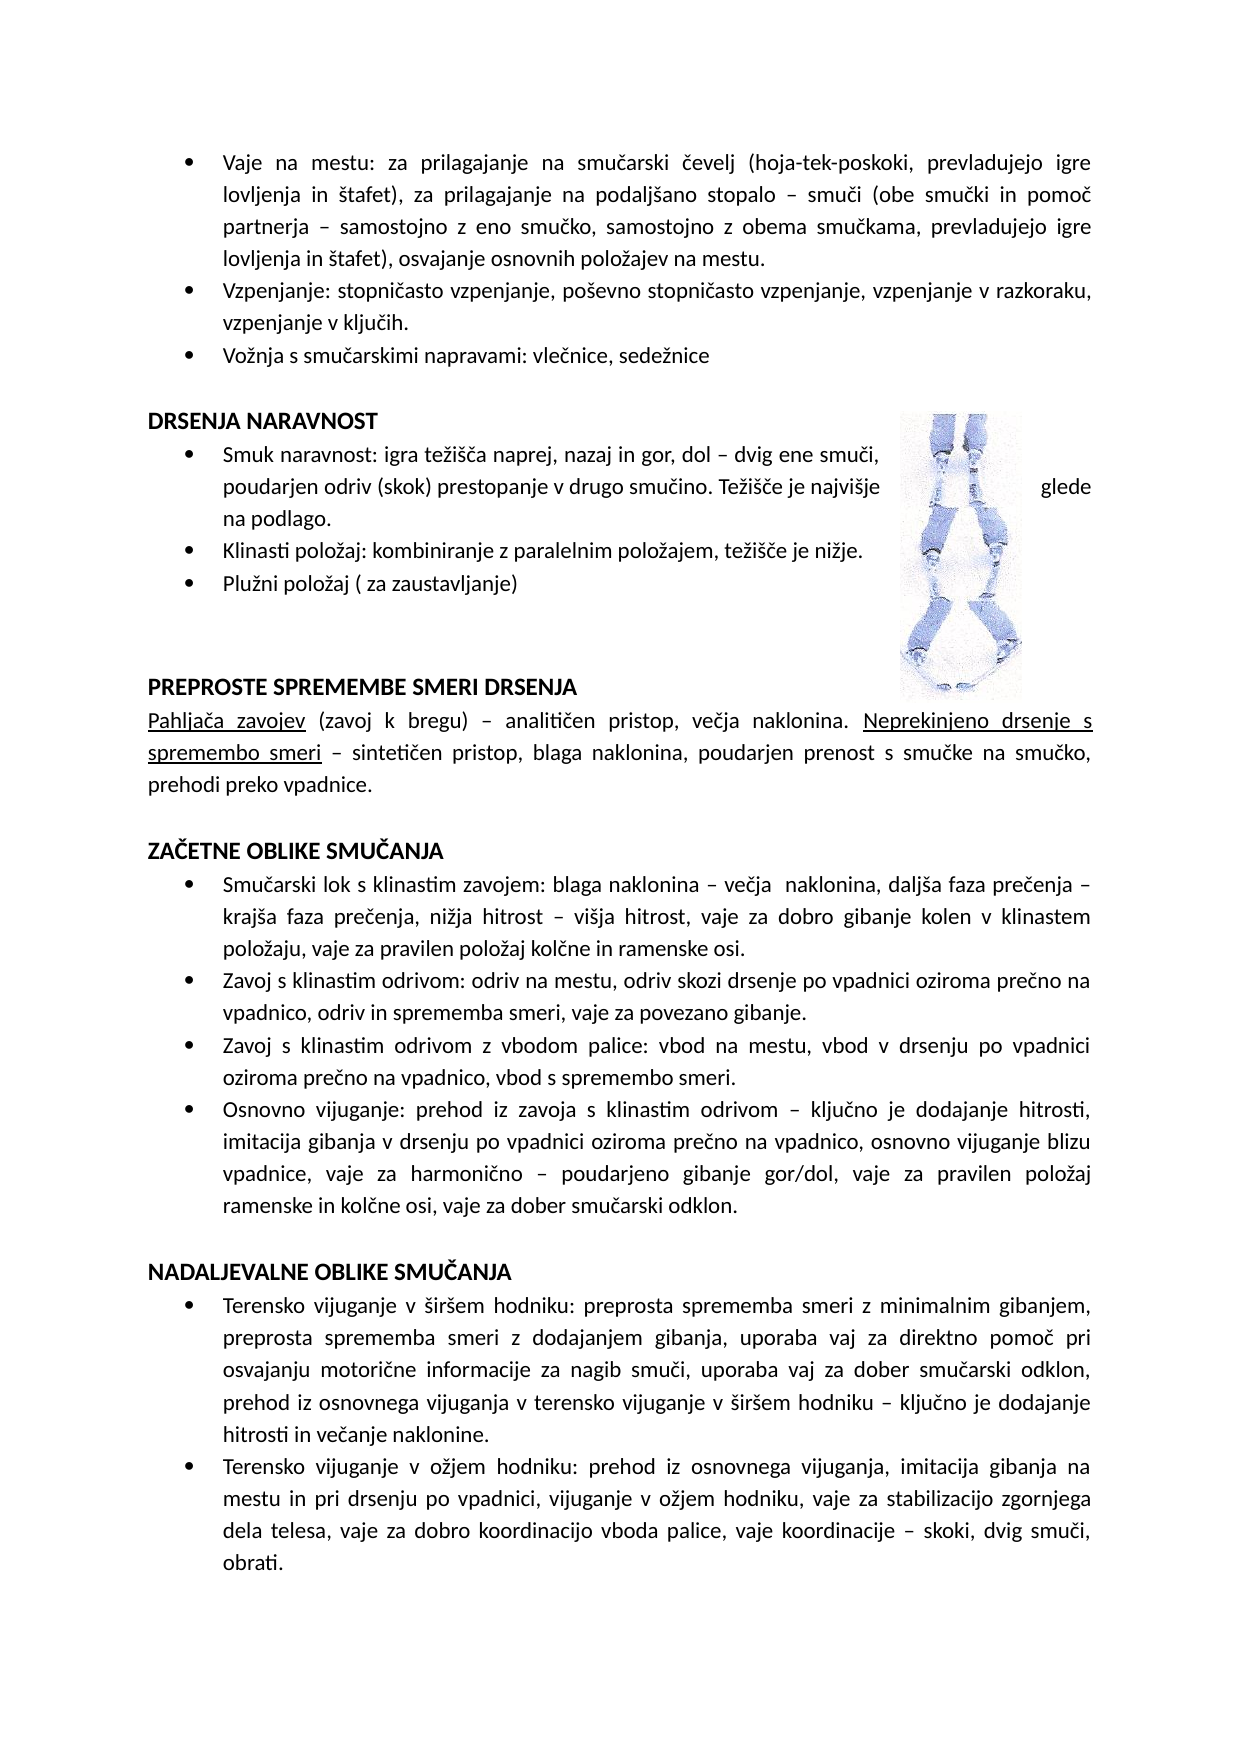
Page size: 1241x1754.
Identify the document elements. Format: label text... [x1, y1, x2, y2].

text DRSENJA NARAVNOST [148, 405, 1093, 436]
text PREPROSTE SPREMEMBE SMERI DRSENJA [148, 671, 900, 702]
text Pahljača zavojev (zavoj k bregu) – analitičen pristop, večja naklonina. Neprekinjeno drsenje s spremembo smeri – sintetičen pristop, blaga naklonina, poudarjen prenost s smučke na smučko, prehodi preko vpadnice. [148, 706, 1093, 798]
list Zavoj s klinastim odrivom: odriv na mestu, odriv skozi drsenje po vpadnici oziroma prečno na vpadnico, odriv in sprememba smeri, vaje za povezano gibanje. [185, 966, 1093, 1027]
list Osnovno vijuganje: prehod iz zavoja s klinastim odrivom – ključno je dodajanje hitrosti, imitacija gibanja v drsenju po vpadnici oziroma prečno na vpadnico, osnovno vijuganje blizu vpadnice, vaje za harmonično – poudarjeno gibanje gor/dol, vaje za pravilen položaj ramenske in kolčne osi, vaje za dober smučarski odklon. [185, 1095, 1093, 1220]
list Terensko vijuganje v ožjem hodniku: prehod iz osnovnega vijuganja, imitacija gibanja na mestu in pri drsenju po vpadnici, vijuganje v ožjem hodniku, vaje za stabilizacijo zgornjega dela telesa, vaje za dobro koordinacijo vboda palice, vaje koordinacije – skoki, dvig smuči, obrati. [185, 1452, 1093, 1577]
text ZAČETNE OBLIKE SMUČANJA [148, 835, 1093, 865]
list Vzpenjanje: stopničasto vzpenjanje, poševno stopničasto vzpenjanje, vzpenjanje v razkoraku, vzpenjanje v ključih. [185, 276, 1093, 337]
list Plužni položaj ( za zaustavljanje) [185, 569, 900, 597]
list Smučarski lok s klinastim zavojem: blaga naklonina – večja naklonina, daljša faza prečenja – krajša faza prečenja, nižja hitrost – višja hitrost, vaje za dobro gibanje kolen v klinastem položaju, vaje za pravilen položaj kolčne in ramenske osi. [185, 870, 1093, 962]
picture [900, 411, 1022, 703]
list Terensko vijuganje v širšem hodniku: preprosta sprememba smeri z minimalnim gibanjem, preprosta sprememba smeri z dodajanjem gibanja, uporaba vaj za direktno pomoč pri osvajanju motorične informacije za nagib smuči, uporaba vaj za dober smučarski odklon, prehod iz osnovnega vijuganja v terensko vijuganje v širšem hodniku – ključno je dodajanje hitrosti in večanje naklonine. [185, 1291, 1093, 1448]
text NADALJEVALNE OBLIKE SMUČANJA [148, 1256, 1093, 1287]
list Vaje na mestu: za prilagajanje na smučarski čevelj (hoja-tek-poskoki, prevladujejo igre lovljenja in štafet), za prilagajanje na podaljšano stopalo – smuči (obe smučki in pomoč partnerja – samostojno z eno smučko, samostojno z obema smučkama, prevladujejo igre lovljenja in štafet), osvajanje osnovnih položajev na mestu. [185, 148, 1093, 272]
list [1022, 537, 1093, 565]
list Zavoj s klinastim odrivom z vbodom palice: vbod na mestu, vbod v drsenju po vpadnici oziroma prečno na vpadnico, vbod s spremembo smeri. [185, 1031, 1093, 1091]
text [1022, 671, 1093, 702]
list Smuk naravnost: igra težišča naprej, nazaj in gor, dol – dvig ene smuči, poudarjen odriv (skok) prestopanje v drugo smučino. Težišče je najvišje glede na podlago. [1022, 440, 1093, 532]
list Vožnja s smučarskimi napravami: vlečnice, sedežnice [185, 341, 1093, 369]
list Klinasti položaj: kombiniranje z paralelnim položajem, težišče je nižje. [185, 537, 900, 565]
list [1022, 569, 1093, 597]
list Smuk naravnost: igra težišča naprej, nazaj in gor, dol – dvig ene smuči, poudarjen odriv (skok) prestopanje v drugo smučino. Težišče je najvišje glede na podlago. [185, 440, 900, 532]
